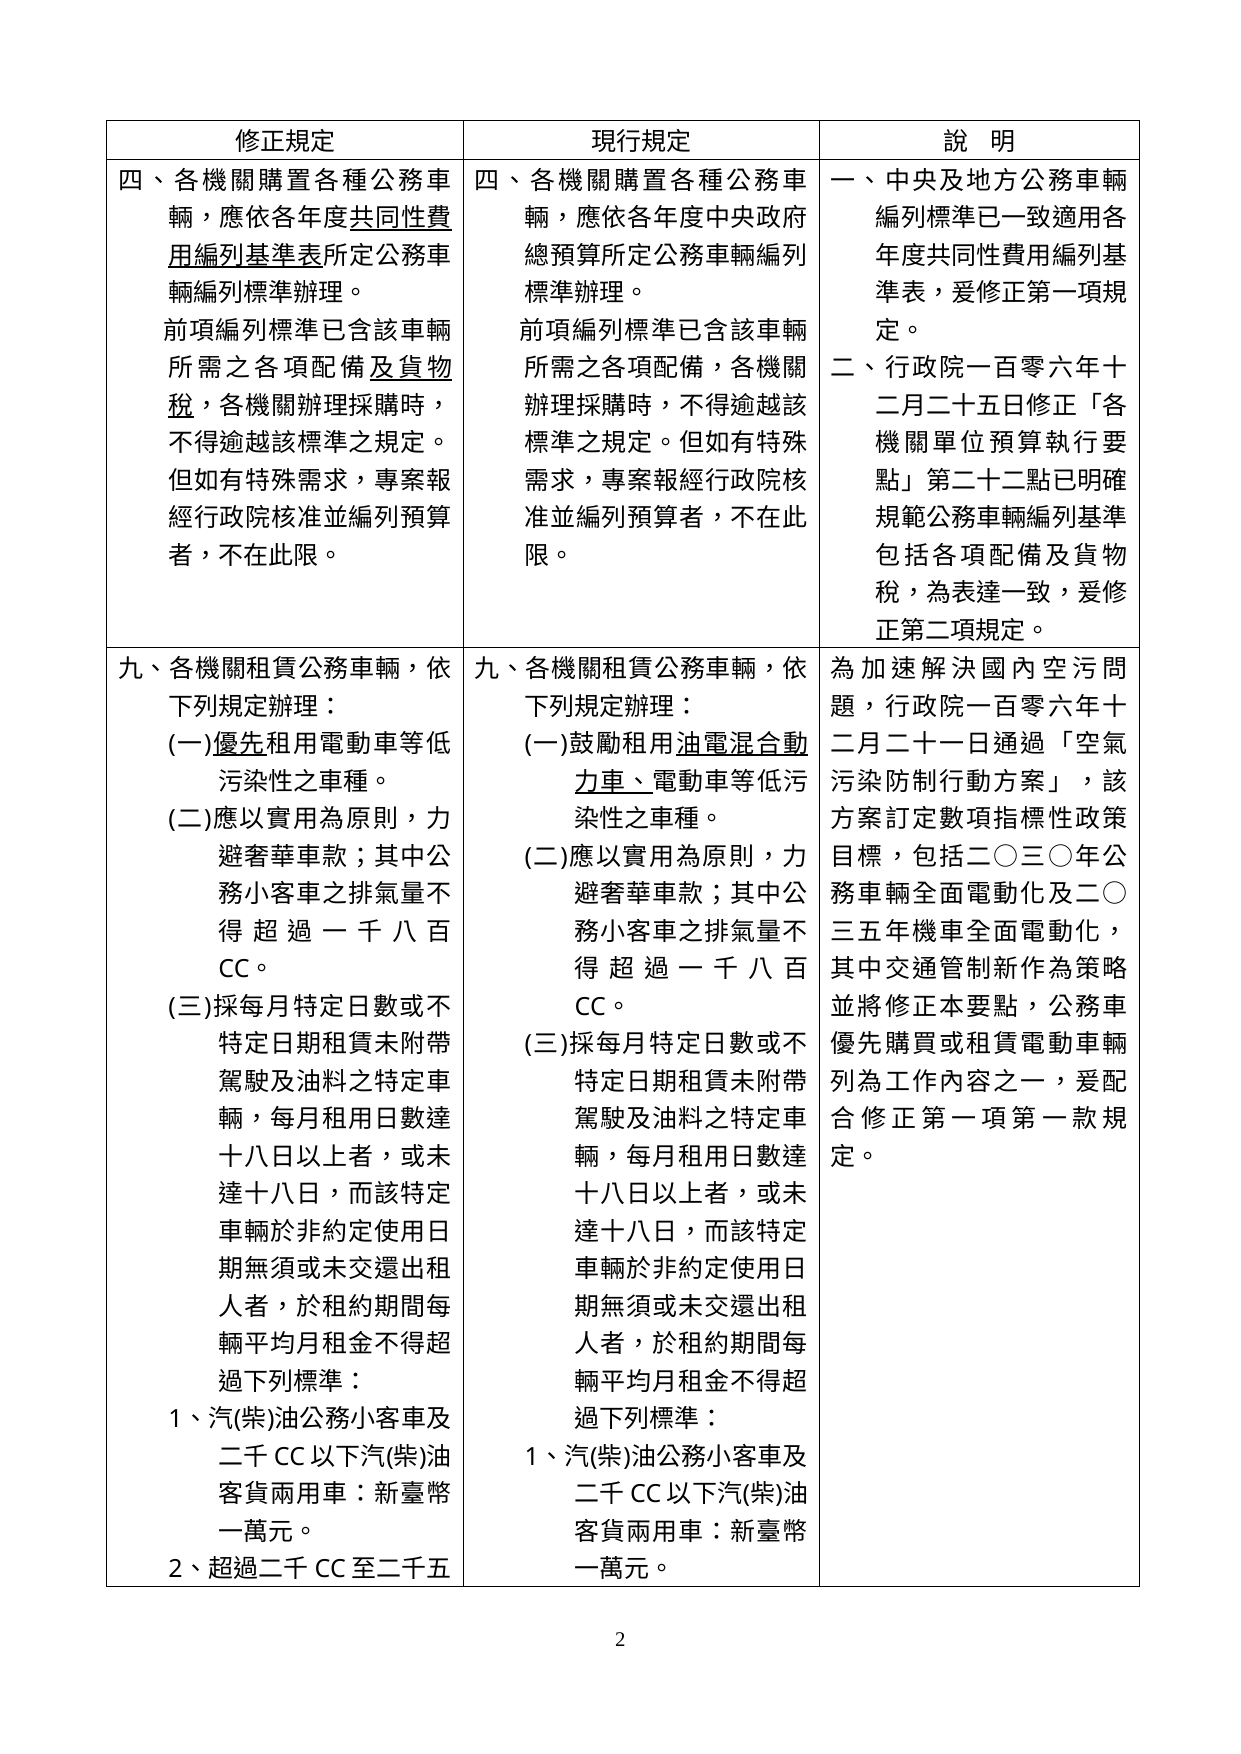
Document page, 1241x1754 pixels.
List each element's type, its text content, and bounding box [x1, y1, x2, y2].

table_header 修正規定 [107, 121, 463, 158]
table_cell 九、各機關租賃公務車輛，依下列規定辦理： (一)鼓勵租用油電混合動力車、電動車等低污染性之車種。 (二)應以實用為原則，力避奢華車款；其中公務小客車之排氣量不得超過一千八百CC。 (三)採每月特定日數或不特定日期租賃未附帶駕駛及油料之特定車輛，每月租用日數達十八日以上者，或未達十八日，而該特定車輛於非約定使用日期無須或未交還出租人者，於租約期間每輛平均月租金不得超過下列標準： 1、汽(柴)油公務小客車及二千CC以下汽(柴)油客貨兩用車：新臺幣一萬元。 [464, 648, 819, 1586]
table_cell 四、各機關購置各種公務車輛，應依各年度中央政府總預算所定公務車輛編列標準辦理。 前項編列標準已含該車輛所需之各項配備，各機關辦理採購時，不得逾越該標準之規定。但如有特殊需求，專案報經行政院核准並編列預算者，不在此限。 [464, 160, 819, 647]
table_header 現行規定 [464, 121, 819, 158]
table_cell 一、中央及地方公務車輛編列標準已一致適用各年度共同性費用編列基準表，爰修正第一項規定。 二、行政院一百零六年十二月二十五日修正「各機關單位預算執行要點」第二十二點已明確規範公務車輛編列基準包括各項配備及貨物稅，為表達一致，爰修正第二項規定。 [820, 160, 1139, 647]
table_cell 為加速解決國內空污問題，行政院一百零六年十二月二十一日通過「空氣污染防制行動方案」，該方案訂定數項指標性政策目標，包括二○三○年公務車輛全面電動化及二○三五年機車全面電動化，其中交通管制新作為策略並將修正本要點，公務車優先購買或租賃電動車輛列為工作內容之一，爰配合修正第一項第一款規定。 [820, 648, 1139, 1586]
table_cell 九、各機關租賃公務車輛，依下列規定辦理： (一)優先租用電動車等低污染性之車種。 (二)應以實用為原則，力避奢華車款；其中公務小客車之排氣量不得超過一千八百CC。 (三)採每月特定日數或不特定日期租賃未附帶駕駛及油料之特定車輛，每月租用日數達十八日以上者，或未達十八日，而該特定車輛於非約定使用日期無須或未交還出租人者，於租約期間每輛平均月租金不得超過下列標準： 1、汽(柴)油公務小客車及二千CC以下汽(柴)油客貨兩用車：新臺幣一萬元。 2、超過二千CC至二千五 [107, 648, 463, 1586]
table_header 說 明 [820, 121, 1139, 158]
table_cell 四、各機關購置各種公務車輛，應依各年度共同性費用編列基準表所定公務車輛編列標準辦理。 前項編列標準已含該車輛所需之各項配備及貨物稅，各機關辦理採購時，不得逾越該標準之規定。但如有特殊需求，專案報經行政院核准並編列預算者，不在此限。 [107, 160, 463, 647]
